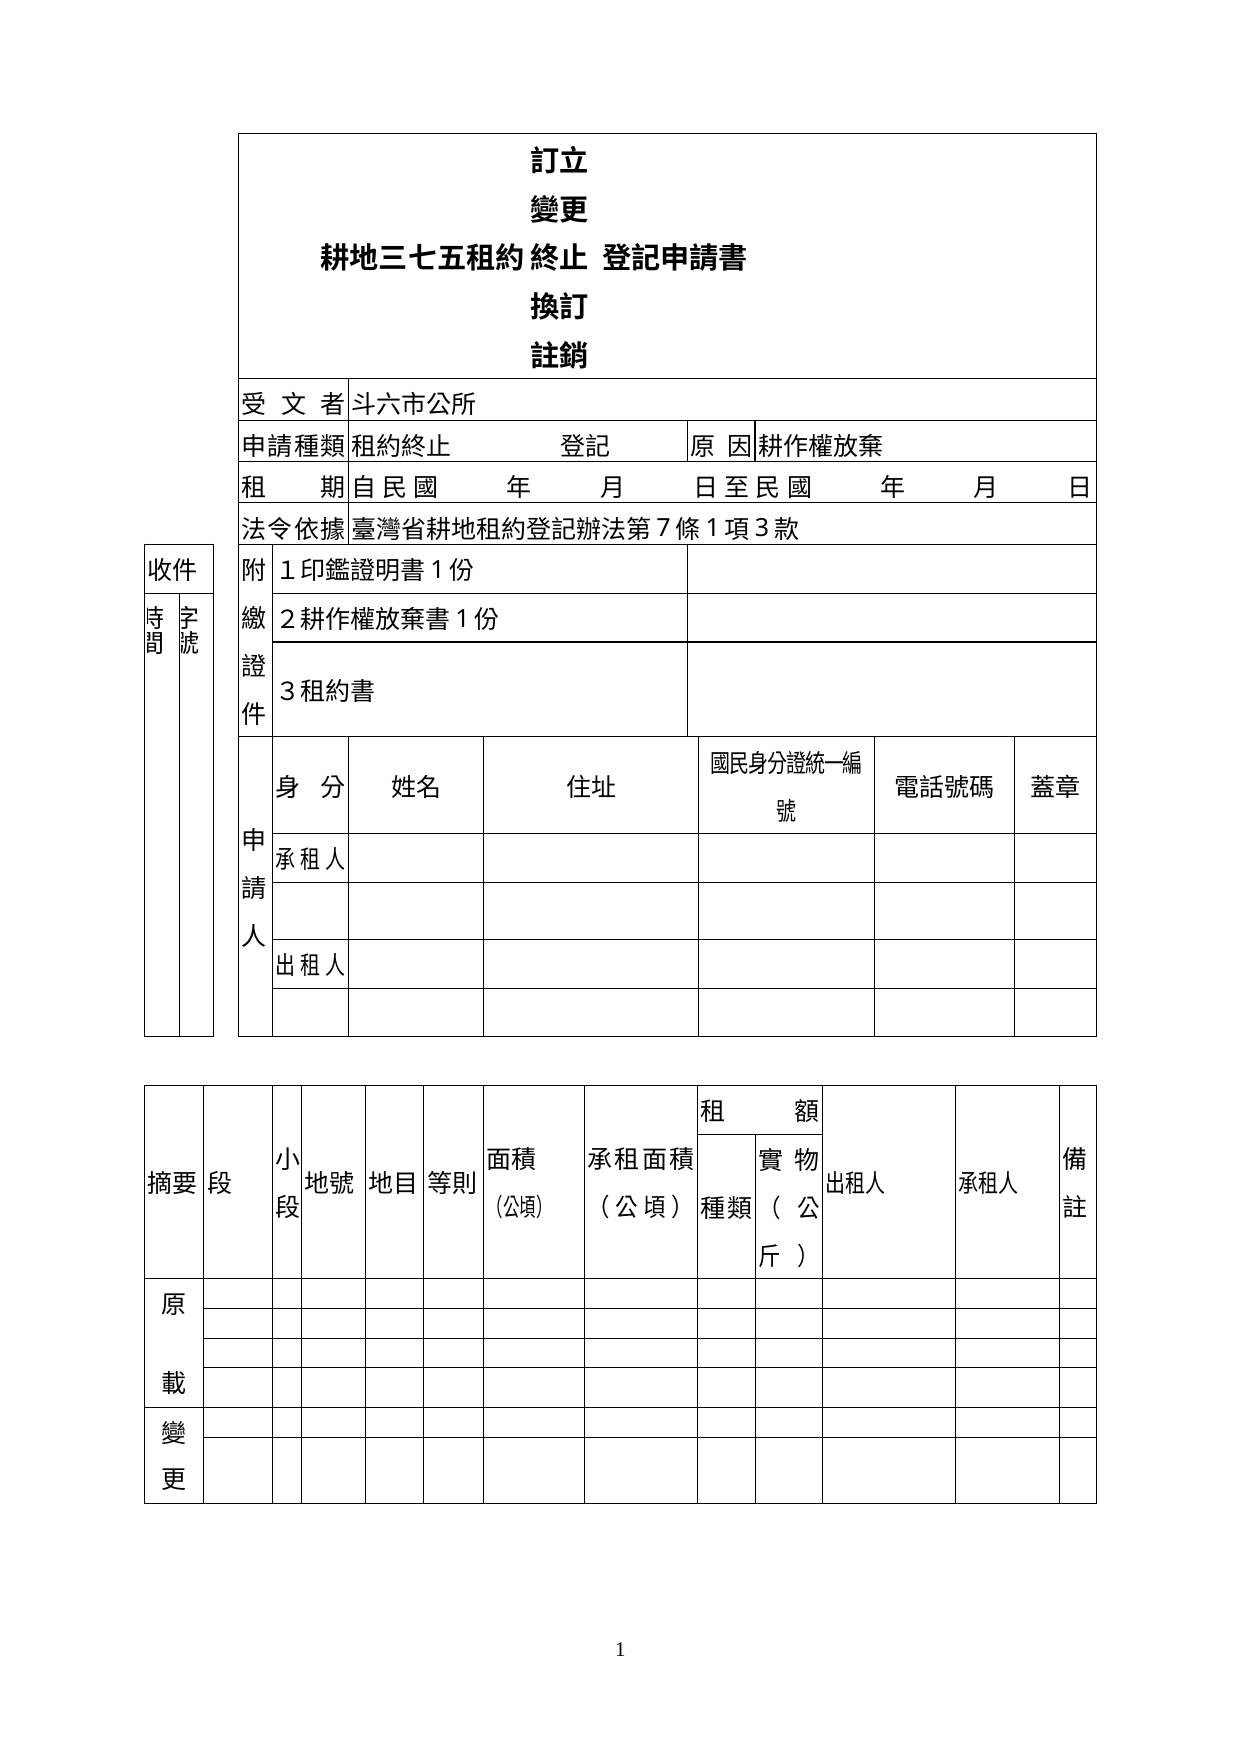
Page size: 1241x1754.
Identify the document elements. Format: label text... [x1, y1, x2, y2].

table_cell [956, 1438, 1059, 1503]
table_cell 換訂 [528, 280, 599, 329]
table_cell [349, 883, 483, 938]
table_cell [214, 641, 238, 736]
table_cell [273, 1279, 301, 1308]
table_cell [273, 1309, 301, 1337]
table_cell [585, 1408, 697, 1437]
table_header 耕地三七五租約 [239, 134, 527, 378]
table_cell [875, 940, 1014, 987]
table_cell [424, 1368, 483, 1407]
table_cell [484, 989, 698, 1036]
table_cell [823, 1279, 955, 1308]
table_header 摘要 [145, 1086, 203, 1278]
table_cell 終止 [528, 231, 599, 280]
table_cell 姓名 [349, 737, 483, 833]
table_cell [688, 643, 1096, 736]
table_cell [214, 988, 238, 1036]
table_header 承租面積 （公頃） [585, 1086, 697, 1278]
table_header 等則 [424, 1086, 483, 1278]
table_cell [699, 940, 874, 987]
table_header 地號 [302, 1086, 365, 1278]
table_header 訂立 [528, 134, 599, 182]
table_cell [484, 940, 698, 987]
table_header 地目 [366, 1086, 423, 1278]
table_cell [214, 833, 238, 882]
table_cell 原載 [145, 1279, 203, 1407]
table_cell [1060, 1309, 1096, 1337]
table_cell [144, 182, 214, 231]
table_cell [484, 1368, 584, 1407]
table_cell [956, 1339, 1059, 1367]
table_cell [366, 1309, 423, 1337]
table_cell [424, 1309, 483, 1337]
table_cell [204, 1339, 272, 1367]
table_cell [585, 1279, 697, 1308]
table_cell [1060, 1279, 1096, 1308]
table_header 承租人 [956, 1086, 1059, 1278]
table_cell [956, 1279, 1059, 1308]
table_cell [823, 1309, 955, 1337]
table_cell [1015, 883, 1096, 938]
table_cell [956, 1368, 1059, 1407]
table_cell [144, 502, 214, 543]
table_cell [424, 1438, 483, 1503]
table_cell [302, 1309, 365, 1337]
table_cell [1060, 1408, 1096, 1437]
table_header 出租人 [823, 1086, 955, 1278]
table_cell 變更 [145, 1408, 203, 1503]
table_cell 申請種類 [239, 421, 348, 461]
table_cell [585, 1309, 697, 1337]
table_cell [302, 1279, 365, 1308]
table_cell [366, 1279, 423, 1308]
table_cell [214, 420, 238, 461]
table_cell [823, 1368, 955, 1407]
table_cell [214, 544, 238, 592]
table_header 小段 [273, 1086, 301, 1278]
table_cell [204, 1438, 272, 1503]
table_cell [424, 1279, 483, 1308]
table_cell ３租約書 [273, 643, 687, 736]
table_header 段 [204, 1086, 272, 1278]
table_cell [688, 545, 1096, 592]
table_cell [698, 1438, 755, 1503]
table_cell [484, 834, 698, 882]
table_cell 法令依據 [239, 503, 348, 543]
table_cell [585, 1339, 697, 1367]
table_cell [1015, 940, 1096, 987]
table_header [214, 133, 238, 182]
table_cell [1015, 989, 1096, 1036]
table_cell 國民身分證統一編號 [699, 737, 874, 833]
table_cell [875, 989, 1014, 1036]
table_cell [875, 883, 1014, 938]
table_cell 電話號碼 [875, 737, 1014, 833]
table_cell [144, 461, 214, 502]
table_cell 受文者 [239, 379, 348, 419]
table_cell 申請人 [239, 737, 272, 1036]
table_cell [1060, 1368, 1096, 1407]
table_cell [1015, 834, 1096, 882]
table_cell [875, 834, 1014, 882]
table_cell [273, 1368, 301, 1407]
table_cell [424, 1408, 483, 1437]
table_cell [349, 989, 483, 1036]
table_cell [214, 502, 238, 543]
table_cell [698, 1309, 755, 1337]
table_cell [214, 378, 238, 419]
table_cell 變更 [528, 182, 599, 231]
table_cell [1060, 1339, 1096, 1367]
table_cell [823, 1339, 955, 1367]
table_header 租額 [698, 1086, 822, 1133]
table_cell [214, 939, 238, 987]
table_cell [214, 231, 238, 280]
table_cell [756, 1309, 822, 1337]
table_cell [956, 1408, 1059, 1437]
table_cell [424, 1339, 483, 1367]
table_cell [585, 1368, 697, 1407]
table_cell [144, 378, 214, 419]
table_cell [484, 883, 698, 938]
table_header [144, 133, 214, 182]
table_cell [1060, 1438, 1096, 1503]
table_cell [823, 1408, 955, 1437]
table_cell [214, 182, 238, 231]
table_cell [756, 1339, 822, 1367]
table_cell 附繳證件 [239, 545, 272, 736]
table_cell 字號 [180, 594, 213, 1036]
table_cell 租期 [239, 462, 348, 502]
table_cell 原因 [688, 421, 754, 461]
table_cell [144, 329, 214, 378]
table_cell 時間 [145, 594, 179, 1036]
table_cell [366, 1408, 423, 1437]
table_cell [302, 1438, 365, 1503]
table_cell [699, 834, 874, 882]
table_cell [484, 1408, 584, 1437]
table_cell [302, 1368, 365, 1407]
table_cell [366, 1368, 423, 1407]
table_cell 自民國 年 月 日至民國 年 月 日 [349, 462, 1096, 502]
table_cell [756, 1408, 822, 1437]
table_cell [273, 1438, 301, 1503]
table_cell [698, 1368, 755, 1407]
table_cell １印鑑證明書1份 [273, 545, 687, 592]
table_cell [144, 231, 214, 280]
table_cell [302, 1339, 365, 1367]
table_cell [302, 1408, 365, 1437]
table_cell [698, 1339, 755, 1367]
table_cell [273, 1408, 301, 1437]
table_cell 身分 [273, 737, 348, 833]
table_cell [585, 1438, 697, 1503]
table_header 備註 [1060, 1086, 1096, 1278]
table_cell [688, 594, 1096, 641]
table_cell ２耕作權放棄書1份 [273, 594, 687, 641]
table_header 面積 （公頃） [484, 1086, 584, 1278]
table_cell [366, 1438, 423, 1503]
table_cell [204, 1408, 272, 1437]
table_cell [823, 1438, 955, 1503]
table_cell [366, 1339, 423, 1367]
table_cell 斗六市公所 [349, 379, 1096, 419]
table_cell [699, 989, 874, 1036]
table_cell [484, 1339, 584, 1367]
table_cell [214, 280, 238, 329]
table_cell [273, 989, 348, 1036]
table_cell 註銷 [528, 329, 599, 378]
table_header 登記申請書 [599, 134, 1096, 378]
table_cell [204, 1309, 272, 1337]
table_cell [698, 1279, 755, 1308]
table_cell [483, 421, 551, 461]
table_cell [484, 1279, 584, 1308]
table_cell [619, 421, 687, 461]
table_cell [484, 1438, 584, 1503]
table_cell 出租人 [273, 940, 348, 987]
table_cell [204, 1279, 272, 1308]
table_cell [484, 1309, 584, 1337]
table_cell [699, 883, 874, 938]
table_cell [214, 736, 238, 833]
table_cell 蓋章 [1015, 737, 1096, 833]
table_cell 登記 [551, 421, 619, 461]
table_cell [214, 882, 238, 938]
table_cell [756, 1368, 822, 1407]
table_cell [756, 1438, 822, 1503]
table_cell [204, 1368, 272, 1407]
table_cell [214, 593, 238, 641]
table_cell 租約終止 [349, 421, 483, 461]
table_cell [144, 280, 214, 329]
table_cell [214, 329, 238, 378]
table_cell [698, 1408, 755, 1437]
table_cell 住址 [484, 737, 698, 833]
table_cell 臺灣省耕地租約登記辦法第7條1項3款 [349, 503, 1096, 543]
table_cell 承租人 [273, 834, 348, 882]
table_cell [273, 1339, 301, 1367]
table_cell [349, 834, 483, 882]
table_cell 種類 [698, 1135, 755, 1278]
table_cell 耕作權放棄 [756, 421, 1096, 461]
table_cell [273, 883, 348, 938]
table_cell [144, 420, 214, 461]
table_cell [756, 1279, 822, 1308]
table_cell [956, 1309, 1059, 1337]
table_cell [349, 940, 483, 987]
table_cell 實物（公斤） [756, 1135, 822, 1278]
table_cell [214, 461, 238, 502]
table_cell 收件 [145, 545, 213, 592]
